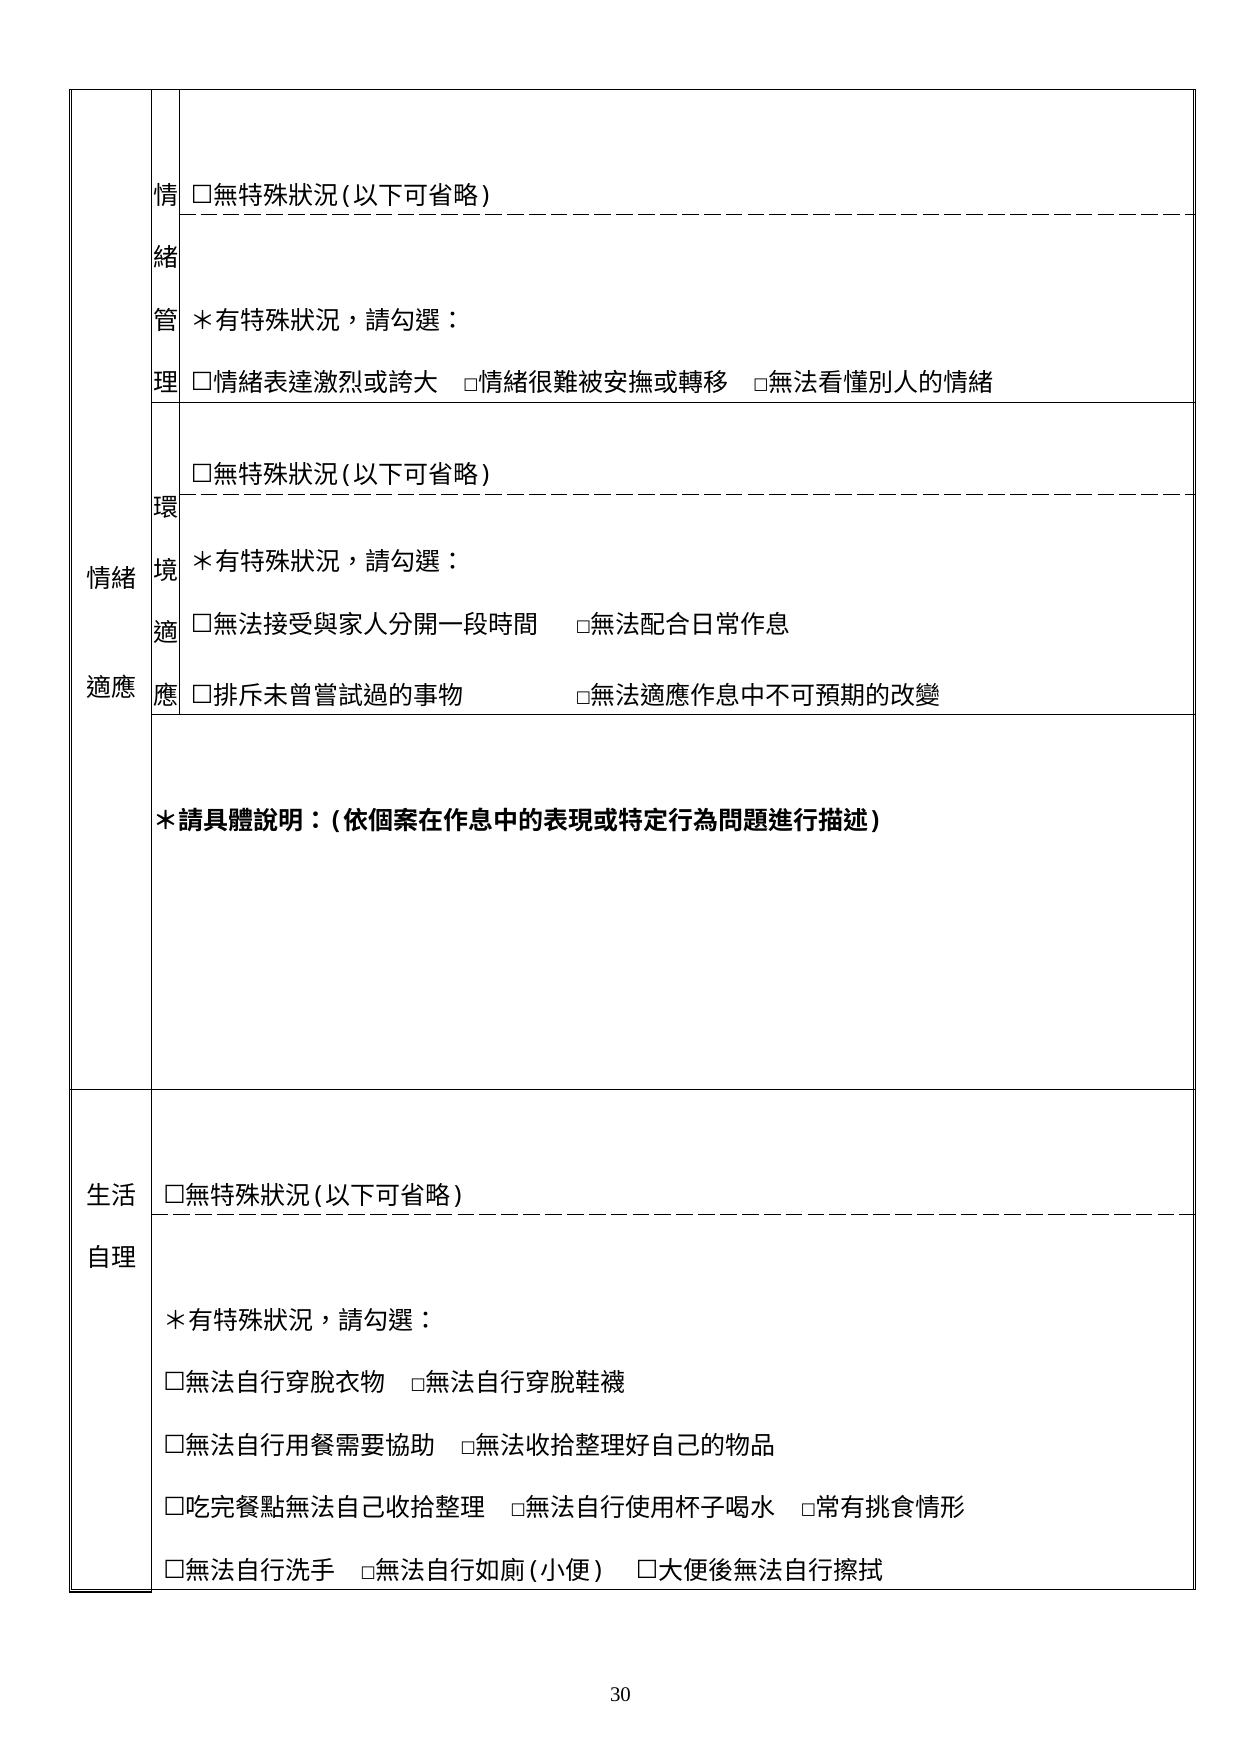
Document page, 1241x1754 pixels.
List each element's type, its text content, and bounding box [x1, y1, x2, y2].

table_cell ＊請具體說明：(依個案在作息中的表現或特定行為問題進行描述) [152, 715, 1193, 1089]
table_cell 環境適應 [152, 403, 179, 714]
table_cell ☐無特殊狀況(以下可省略) [180, 403, 1193, 493]
table_header 情緒 適應 [72, 90, 151, 1089]
table_cell ☐無特殊狀況(以下可省略) [152, 1090, 1193, 1214]
table_cell 生活自理 [72, 1090, 151, 1589]
table_header ☐無特殊狀況(以下可省略) [180, 90, 1193, 214]
table_cell ＊有特殊狀況，請勾選： ☐無法接受與家人分開一段時間 ☐無法配合日常作息 ☐排斥未曾嘗試過的事物 ☐無法適應作息中不可預期的改變 [180, 494, 1193, 714]
table_cell ＊有特殊狀況，請勾選： ☐情緒表達激烈或誇大 ☐情緒很難被安撫或轉移 ☐無法看懂別人的情緒 [180, 214, 1193, 402]
table_cell ＊有特殊狀況，請勾選： ☐無法自行穿脫衣物 ☐無法自行穿脫鞋襪 ☐無法自行用餐需要協助 ☐無法收拾整理好自己的物品 ☐吃完餐點無法自己收拾整理 ☐無法自行使用杯子喝水 ☐常有挑食情形 ☐無法自行洗手 ☐無法自行如廁(小便) ☐大便後無法自行擦拭 [152, 1214, 1193, 1589]
table_header 情緒管理 [152, 90, 179, 402]
